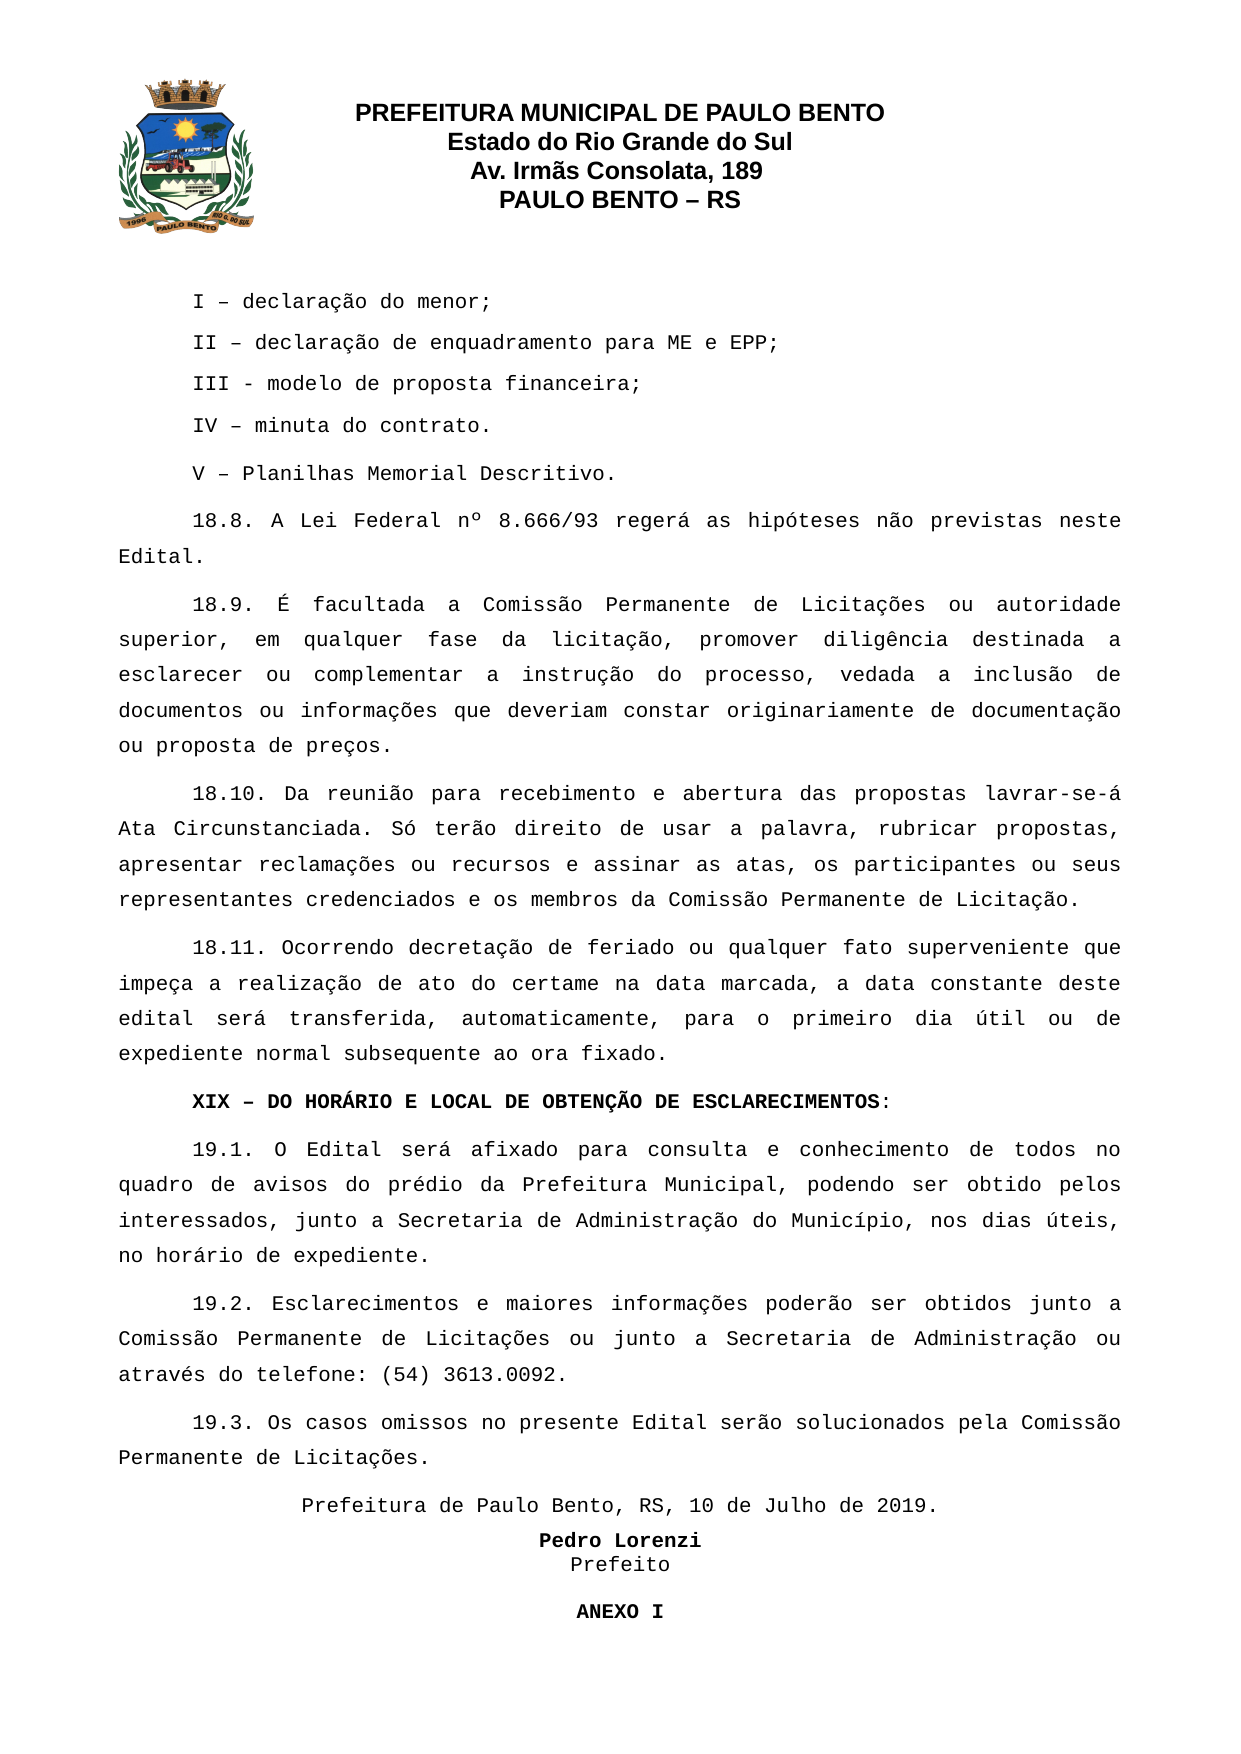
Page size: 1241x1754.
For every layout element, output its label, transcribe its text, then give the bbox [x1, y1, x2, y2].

text 18.10. Da reunião para recebimento e abertura das propostas lavrar-se-á Ata Circunstanciada. Só terão direito de usar a palavra, rubricar propostas, apresentar reclamações ou recursos e assinar as atas, os participantes ou seus representantes credenciados e os membros da Comissão Permanente de Licitação. [118, 783, 1122, 913]
text 19.2. Esclarecimentos e maiores informações poderão ser obtidos junto a Comissão Permanente de Licitações ou junto a Secretaria de Administração ou através do telefone: (54) 3613.0092. [118, 1293, 1122, 1387]
text III - modelo de proposta financeira; [118, 373, 1122, 397]
text 18.9. É facultada a Comissão Permanente de Licitações ou autoridade superior, em qualquer fase da licitação, promover diligência destinada a esclarecer ou complementar a instrução do processo, vedada a inclusão de documentos ou informações que deveriam constar originariamente de documentação ou proposta de preços. [118, 593, 1122, 759]
text Prefeitura de Paulo Bento, RS, 10 de Julho de 2019. [118, 1495, 1122, 1518]
text 18.11. Ocorrendo decretação de feriado ou qualquer fato superveniente que impeça a realização de ato do certame na data marcada, a data constante deste edital será transferida, automaticamente, para o primeiro dia útil ou de expediente normal subsequente ao ora fixado. [118, 937, 1122, 1067]
picture [118, 78, 254, 234]
text Pedro Lorenzi [118, 1530, 1122, 1554]
text 18.8. A Lei Federal nº 8.666/93 regerá as hipóteses não previstas neste Edital. [118, 510, 1122, 569]
text ANEXO I [118, 1601, 1122, 1625]
text I – declaração do menor; [118, 291, 1122, 314]
text 19.1. O Edital será afixado para consulta e conhecimento de todos no quadro de avisos do prédio da Prefeitura Municipal, podendo ser obtido pelos interessados, junto a Secretaria de Administração do Município, nos dias úteis, no horário de expediente. [118, 1139, 1122, 1269]
text II – declaração de enquadramento para ME e EPP; [118, 332, 1122, 356]
text Prefeito [118, 1554, 1122, 1578]
text V – Planilhas Memorial Descritivo. [118, 462, 1122, 486]
text IV – minuta do contrato. [118, 415, 1122, 438]
text XIX – DO HORÁRIO E LOCAL DE OBTENÇÃO DE ESCLARECIMENTOS: [118, 1091, 1122, 1115]
text 19.3. Os casos omissos no presente Edital serão solucionados pela Comissão Permanente de Licitações. [118, 1412, 1122, 1471]
